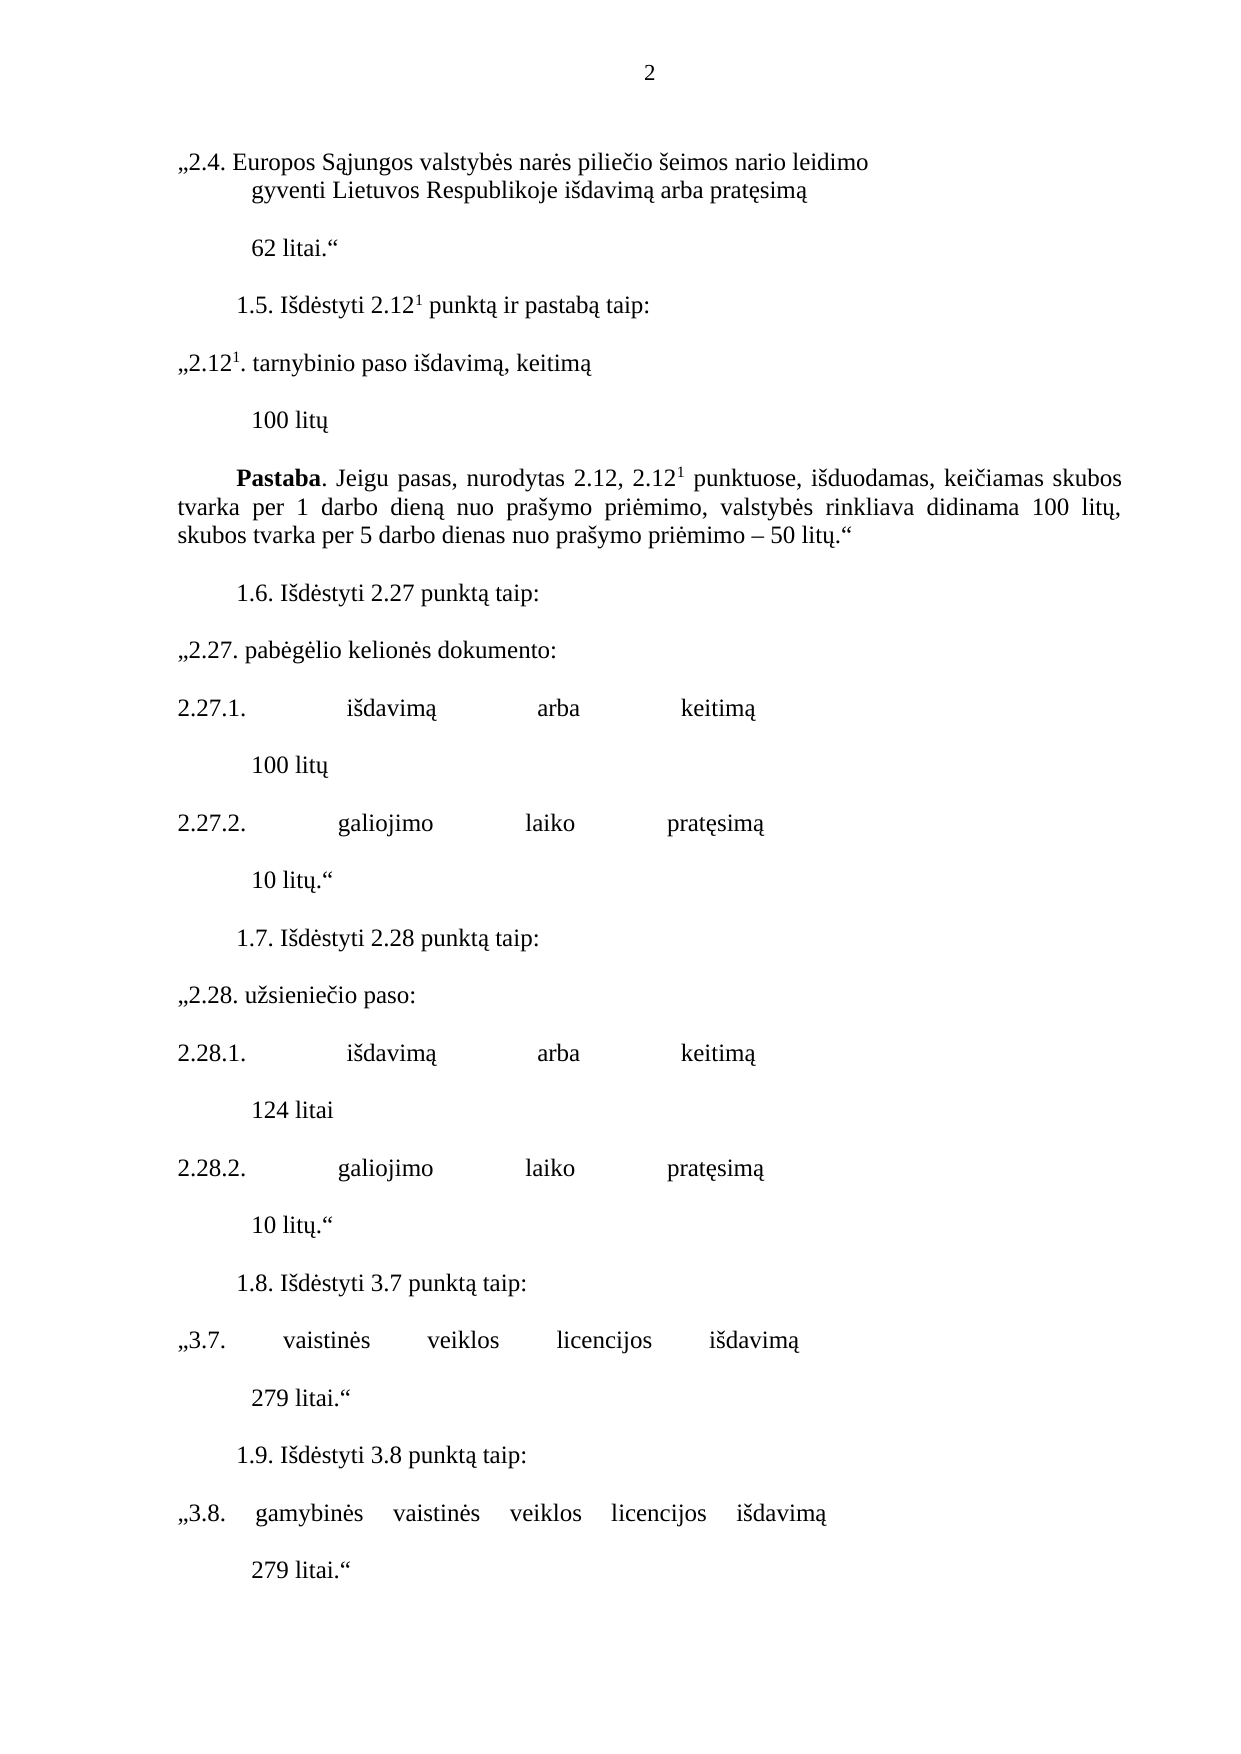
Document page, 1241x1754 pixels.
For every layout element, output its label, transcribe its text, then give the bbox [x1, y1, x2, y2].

text 1.9. Išdėstyti 3.8 punktą taip: [177, 1441, 1122, 1469]
text 1.6. Išdėstyti 2.27 punktą taip: [177, 578, 1122, 607]
text „2.4. Europos Sąjungos valstybės narės piliečio šeimos nario leidimo gyventi Lietuvos Respublikoje išdavimą arba pratęsimą 62 litai.“ [177, 147, 871, 262]
text 2.28.2. galiojimo laiko pratęsimą 10 litų.“ [177, 1153, 856, 1239]
text 2.28.1. išdavimą arba keitimą 124 litai [177, 1038, 856, 1124]
text 1.5. Išdėstyti 2.121 punktą ir pastabą taip: [177, 291, 1122, 319]
text „3.8. gamybinės vaistinės veiklos licencijos išdavimą 279 litai.“ [177, 1498, 856, 1584]
text „2.121. tarnybinio paso išdavimą, keitimą 100 litų [177, 348, 871, 434]
text 1.8. Išdėstyti 3.7 punktą taip: [177, 1268, 1122, 1297]
text „2.27. pabėgėlio kelionės dokumento: [177, 636, 871, 664]
text 2.27.1. išdavimą arba keitimą 100 litų [177, 693, 856, 779]
text „2.28. užsieniečio paso: [177, 981, 856, 1009]
text „3.7. vaistinės veiklos licencijos išdavimą 279 litai.“ [177, 1326, 856, 1412]
text 1.7. Išdėstyti 2.28 punktą taip: [177, 923, 1122, 952]
text Pastaba. Jeigu pasas, nurodytas 2.12, 2.121 punktuose, išduodamas, keičiamas skubos tvarka per 1 darbo dieną nuo prašymo priėmimo, valstybės rinkliava didinama 100 litų, skubos tvarka per 5 darbo dienas nuo prašymo priėmimo – 50 litų.“ [177, 463, 1122, 549]
text 2.27.2. galiojimo laiko pratęsimą 10 litų.“ [177, 808, 856, 894]
